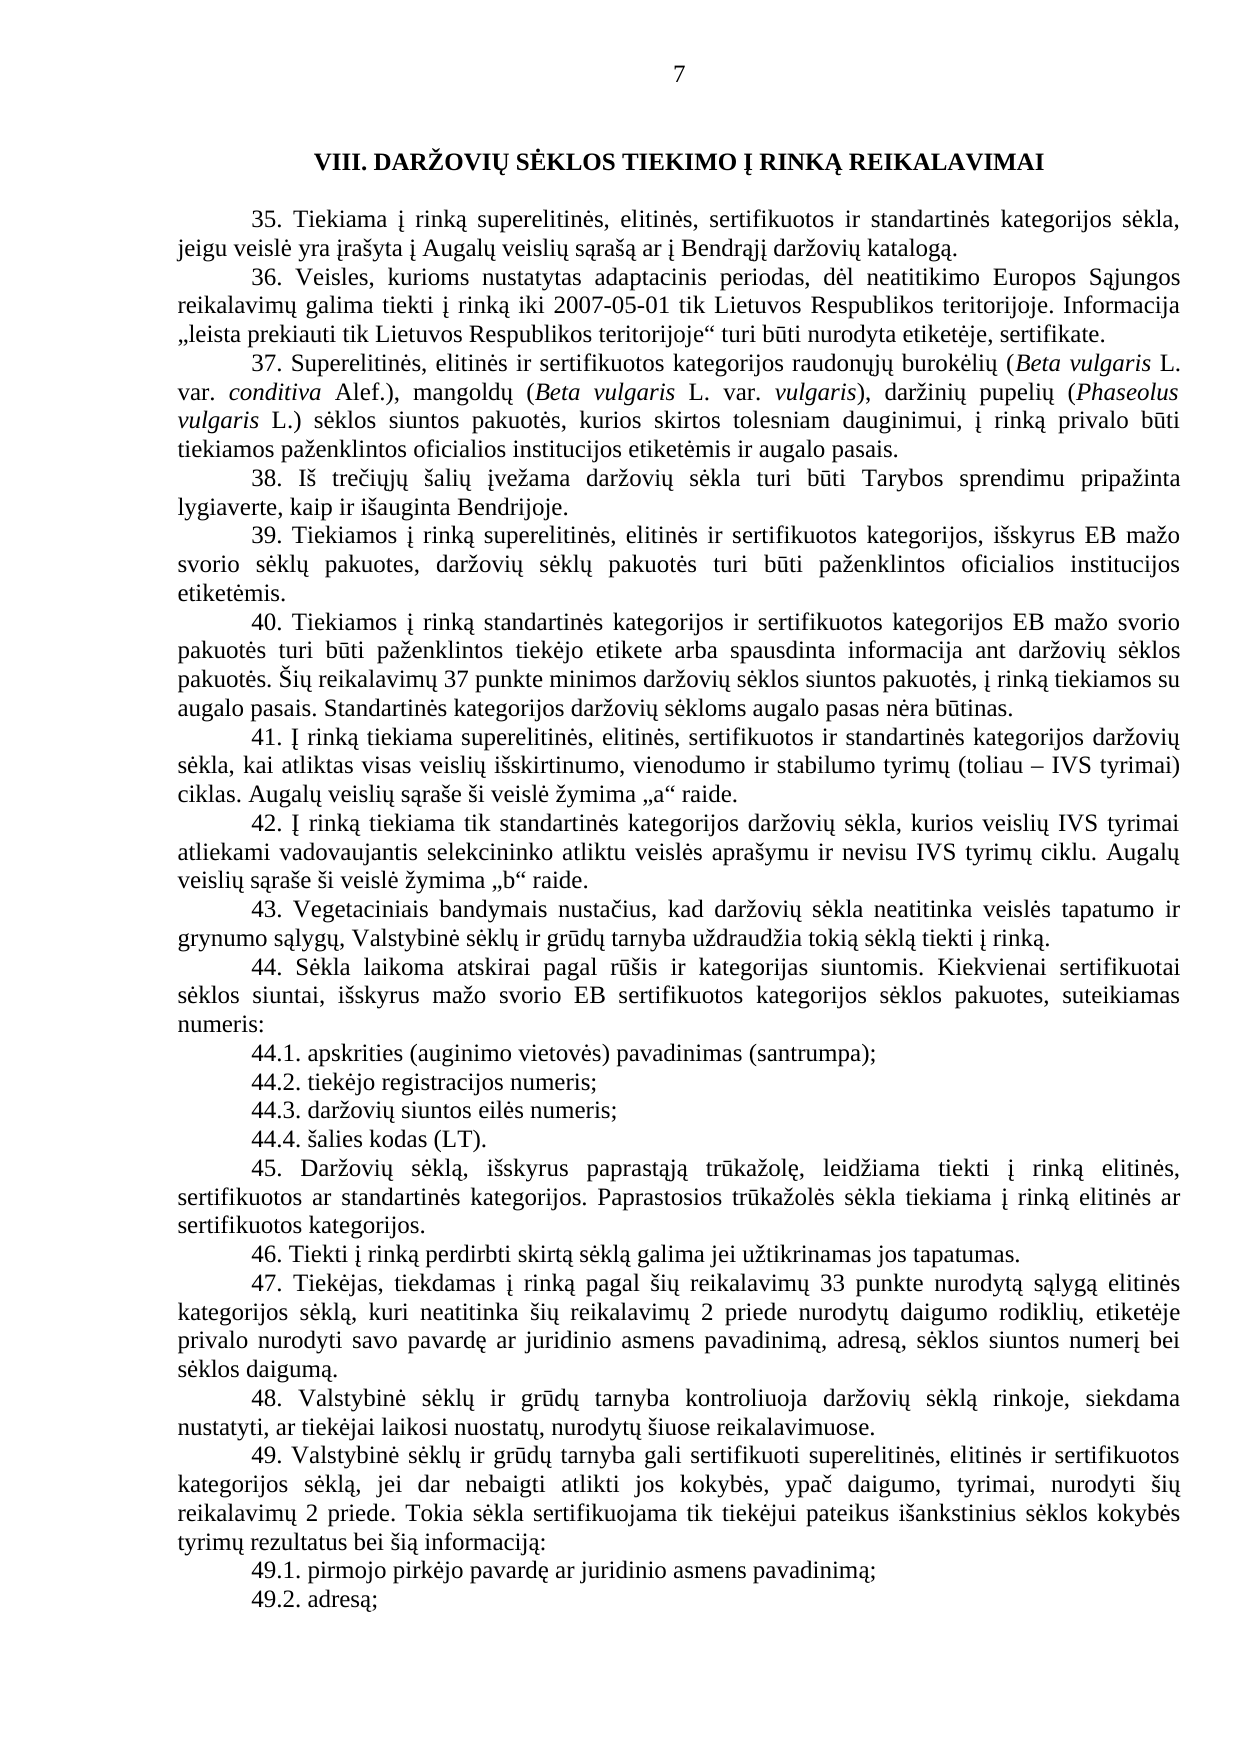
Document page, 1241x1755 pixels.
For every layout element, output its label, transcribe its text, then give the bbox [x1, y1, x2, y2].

text 44. Sėkla laikoma atskirai pagal rūšis ir kategorijas siuntomis. Kiekvienai sertifikuotai sėklos siuntai, išskyrus mažo svorio EB sertifikuotos kategorijos sėklos pakuotes, suteikiamas numeris: [177, 952, 1181, 1038]
text 49.2. adresą; [177, 1584, 1181, 1613]
text 47. Tiekėjas, tiekdamas į rinką pagal šių reikalavimų 33 punkte nurodytą sąlygą elitinės kategorijos sėklą, kuri neatitinka šių reikalavimų 2 priede nurodytų daigumo rodiklių, etiketėje privalo nurodyti savo pavardę ar juridinio asmens pavadinimą, adresą, sėklos siuntos numerį bei sėklos daigumą. [177, 1268, 1181, 1383]
text 46. Tiekti į rinką perdirbti skirtą sėklą galima jei užtikrinamas jos tapatumas. [177, 1239, 1181, 1268]
text 44.3. daržovių siuntos eilės numeris; [177, 1096, 1181, 1124]
text 43. Vegetaciniais bandymais nustačius, kad daržovių sėkla neatitinka veislės tapatumo ir grynumo sąlygų, Valstybinė sėklų ir grūdų tarnyba uždraudžia tokią sėklą tiekti į rinką. [177, 894, 1181, 952]
text 44.1. apskrities (auginimo vietovės) pavadinimas (santrumpa); [177, 1038, 1181, 1067]
text 42. Į rinką tiekiama tik standartinės kategorijos daržovių sėkla, kurios veislių IVS tyrimai atliekami vadovaujantis selekcininko atliktu veislės aprašymu ir nevisu IVS tyrimų ciklu. Augalų veislių sąraše ši veislė žymima „b“ raide. [177, 808, 1181, 894]
text 48. Valstybinė sėklų ir grūdų tarnyba kontroliuoja daržovių sėklą rinkoje, siekdama nustatyti, ar tiekėjai laikosi nuostatų, nurodytų šiuose reikalavimuose. [177, 1383, 1181, 1441]
text 44.2. tiekėjo registracijos numeris; [177, 1067, 1181, 1096]
text 39. Tiekiamos į rinką superelitinės, elitinės ir sertifikuotos kategorijos, išskyrus EB mažo svorio sėklų pakuotes, daržovių sėklų pakuotės turi būti paženklintos oficialios institucijos etiketėmis. [177, 521, 1181, 607]
text 35. Tiekiama į rinką superelitinės, elitinės, sertifikuotos ir standartinės kategorijos sėkla, jeigu veislė yra įrašyta į Augalų veislių sąrašą ar į Bendrąjį daržovių katalogą. [177, 204, 1181, 262]
text 49. Valstybinė sėklų ir grūdų tarnyba gali sertifikuoti superelitinės, elitinės ir sertifikuotos kategorijos sėklą, jei dar nebaigti atlikti jos kokybės, ypač daigumo, tyrimai, nurodyti šių reikalavimų 2 priede. Tokia sėkla sertifikuojama tik tiekėjui pateikus išankstinius sėklos kokybės tyrimų rezultatus bei šią informaciją: [177, 1441, 1181, 1556]
text 36. Veisles, kurioms nustatytas adaptacinis periodas, dėl neatitikimo Europos Sąjungos reikalavimų galima tiekti į rinką iki 2007-05-01 tik Lietuvos Respublikos teritorijoje. Informacija „leista prekiauti tik Lietuvos Respublikos teritorijoje“ turi būti nurodyta etiketėje, sertifikate. [177, 262, 1181, 348]
text 45. Daržovių sėklą, išskyrus paprastąją trūkažolę, leidžiama tiekti į rinką elitinės, sertifikuotos ar standartinės kategorijos. Paprastosios trūkažolės sėkla tiekiama į rinką elitinės ar sertifikuotos kategorijos. [177, 1153, 1181, 1239]
text 41. Į rinką tiekiama superelitinės, elitinės, sertifikuotos ir standartinės kategorijos daržovių sėkla, kai atliktas visas veislių išskirtinumo, vienodumo ir stabilumo tyrimų (toliau – IVS tyrimai) ciklas. Augalų veislių sąraše ši veislė žymima „a“ raide. [177, 722, 1181, 808]
text 37. Superelitinės, elitinės ir sertifikuotos kategorijos raudonųjų burokėlių (Beta vulgaris L. var. conditiva Alef.), mangoldų (Beta vulgaris L. var. vulgaris), daržinių pupelių (Phaseolus vulgaris L.) sėklos siuntos pakuotės, kurios skirtos tolesniam dauginimui, į rinką privalo būti tiekiamos paženklintos oficialios institucijos etiketėmis ir augalo pasais. [177, 348, 1181, 463]
text 40. Tiekiamos į rinką standartinės kategorijos ir sertifikuotos kategorijos EB mažo svorio pakuotės turi būti paženklintos tiekėjo etikete arba spausdinta informacija ant daržovių sėklos pakuotės. Šių reikalavimų 37 punkte minimos daržovių sėklos siuntos pakuotės, į rinką tiekiamos su augalo pasais. Standartinės kategorijos daržovių sėkloms augalo pasas nėra būtinas. [177, 607, 1181, 722]
text 38. Iš trečiųjų šalių įvežama daržovių sėkla turi būti Tarybos sprendimu pripažinta lygiaverte, kaip ir išauginta Bendrijoje. [177, 463, 1181, 521]
text VIII. DARŽOVIŲ SĖKLOS TIEKIMO Į RINKĄ REIKALAVIMAI [177, 147, 1181, 176]
text 49.1. pirmojo pirkėjo pavardę ar juridinio asmens pavadinimą; [177, 1556, 1181, 1584]
text 44.4. šalies kodas (LT). [177, 1124, 1181, 1153]
